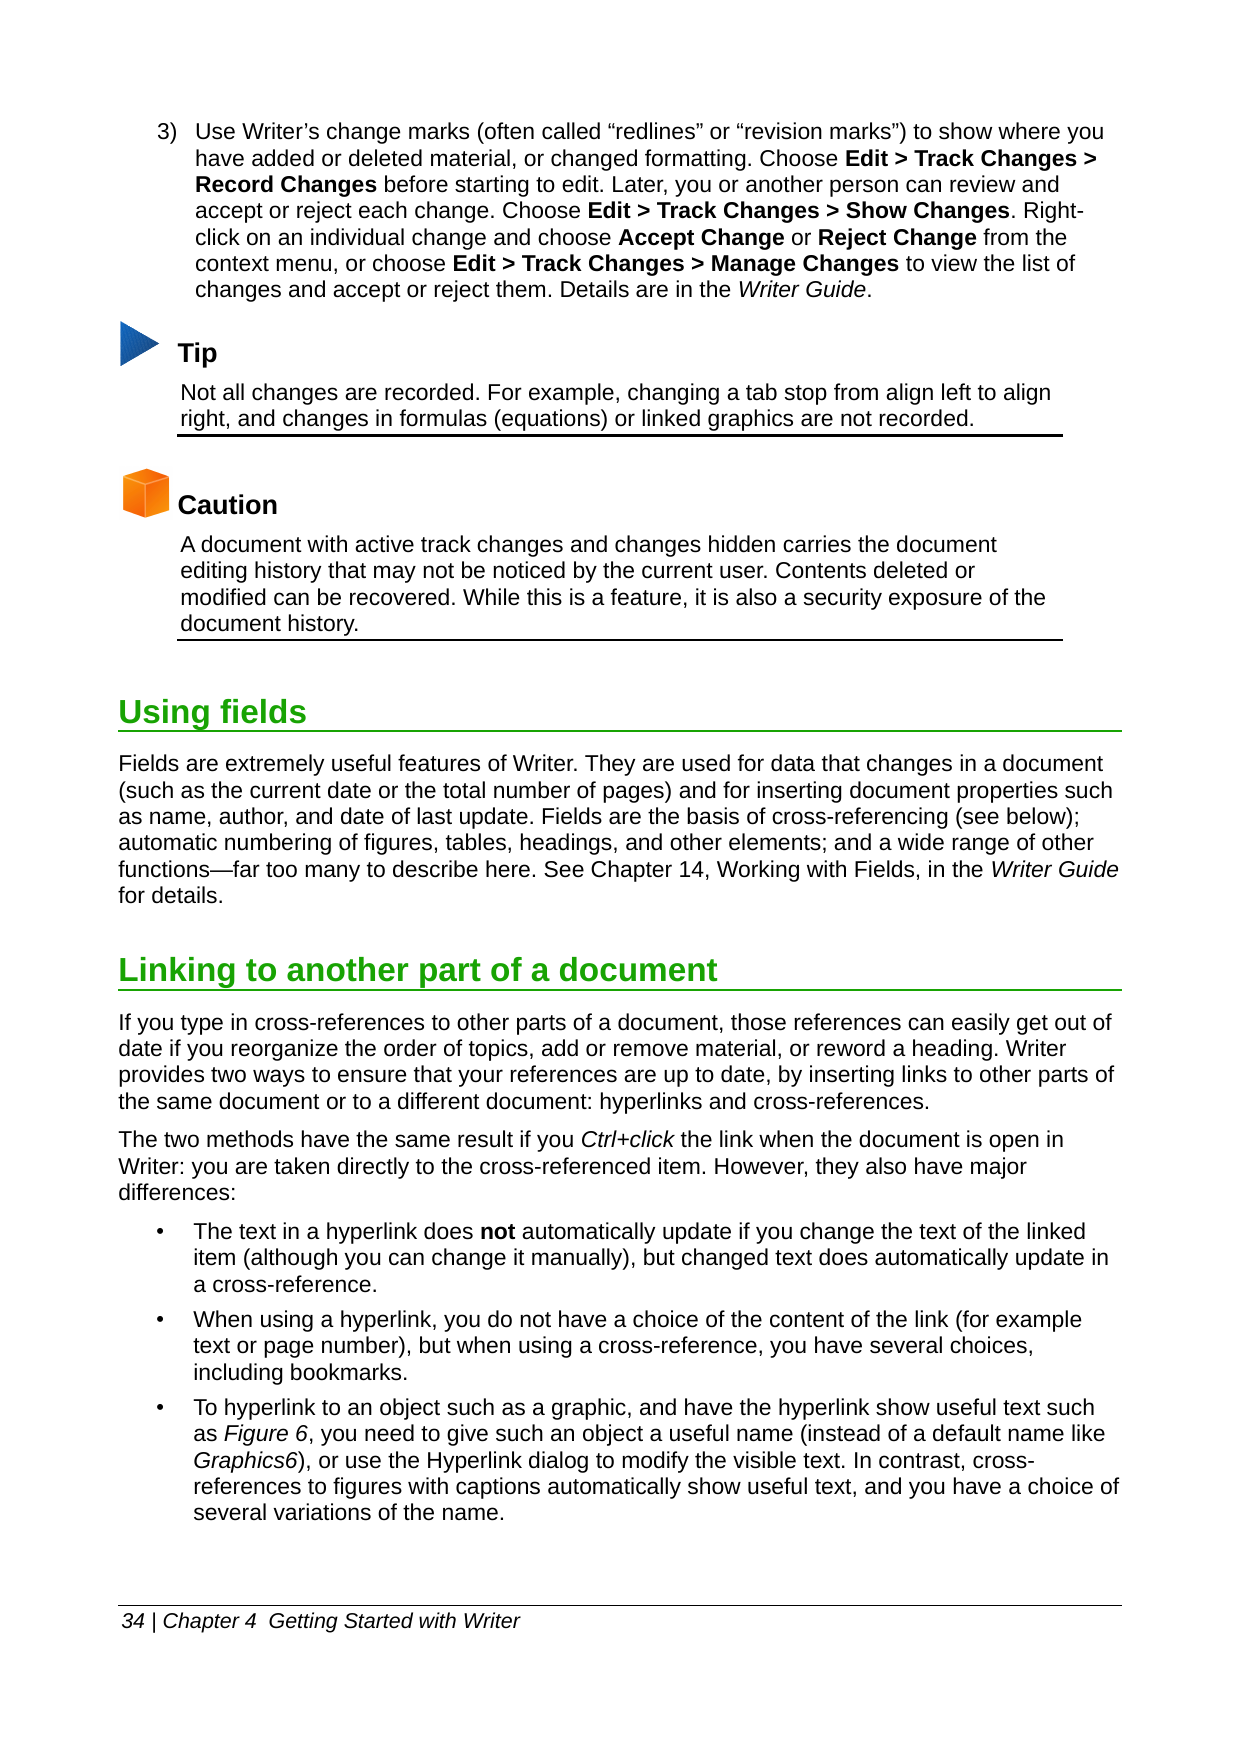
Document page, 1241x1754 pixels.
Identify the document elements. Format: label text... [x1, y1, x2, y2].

list Use Writer’s change marks (often called “redlines” or “revision marks”) to show where you have added or deleted material, or changed formatting. Choose Edit > Track Changes > Record Changes before starting to edit. Later, you or another person can review and accept or reject each change. Choose Edit > Track Changes > Show Changes. Right-click on an individual change and choose Accept Change or Reject Change from the context menu, or choose Edit > Track Changes > Manage Changes to view the list of changes and accept or reject them. Details are in the Writer Guide. [177, 118, 1122, 303]
text Not all changes are recorded. For example, changing a tab stop from align left to align right, and changes in formulas (equations) or linked graphics are not recorded. [177, 376, 1063, 434]
list When using a hyperlink, you do not have a choice of the content of the link (for example text or page number), but when using a cross-reference, you have several choices, including bookmarks. [156, 1306, 1122, 1385]
text If you type in cross-references to other parts of a document, those references can easily get out of date if you reorganize the order of topics, add or remove material, or reword a heading. Writer provides two ways to ensure that your references are up to date, by inserting links to other parts of the same document or to a different document: hyperlinks and cross-references. [118, 1008, 1122, 1114]
subtitle Using fields [118, 692, 1122, 730]
list The text in a hyperlink does not automatically update if you change the text of the linked item (although you can change it manually), but changed text does automatically update in a cross-reference. [156, 1218, 1122, 1297]
list To hyperlink to an object such as a graphic, and have the hyperlink show useful text such as Figure 6, you need to give such an object a useful name (instead of a default name like Graphics6), or use the Hyperlink dialog to modify the visible text. In contrast, cross-references to figures with captions automatically show useful text, and you have a choice of several variations of the name. [156, 1394, 1122, 1526]
picture [119, 466, 173, 520]
subtitle Linking to another part of a document [118, 950, 1122, 989]
subtitle Tip [118, 319, 1122, 368]
text Fields are extremely useful features of Writer. They are used for data that changes in a document (such as the current date or the total number of pages) and for inserting document properties such as name, author, and date of last update. Fields are the basis of cross-referencing (see below); automatic numbering of figures, tables, headings, and other elements; and a wide range of other functions—far too many to describe here. See Chapter 14, Working with Fields, in the Writer Guide for details. [118, 750, 1122, 908]
text The two methods have the same result if you Ctrl+click the link when the document is open in Writer: you are taken directly to the cross-referenced item. However, they also have major differences: [118, 1126, 1122, 1206]
subtitle Caution [118, 465, 1122, 520]
text A document with active track changes and changes hidden carries the document editing history that may not be noticed by the current user. Contents deleted or modified can be recovered. While this is a feature, it is also a security exposure of the document history. [177, 528, 1063, 639]
